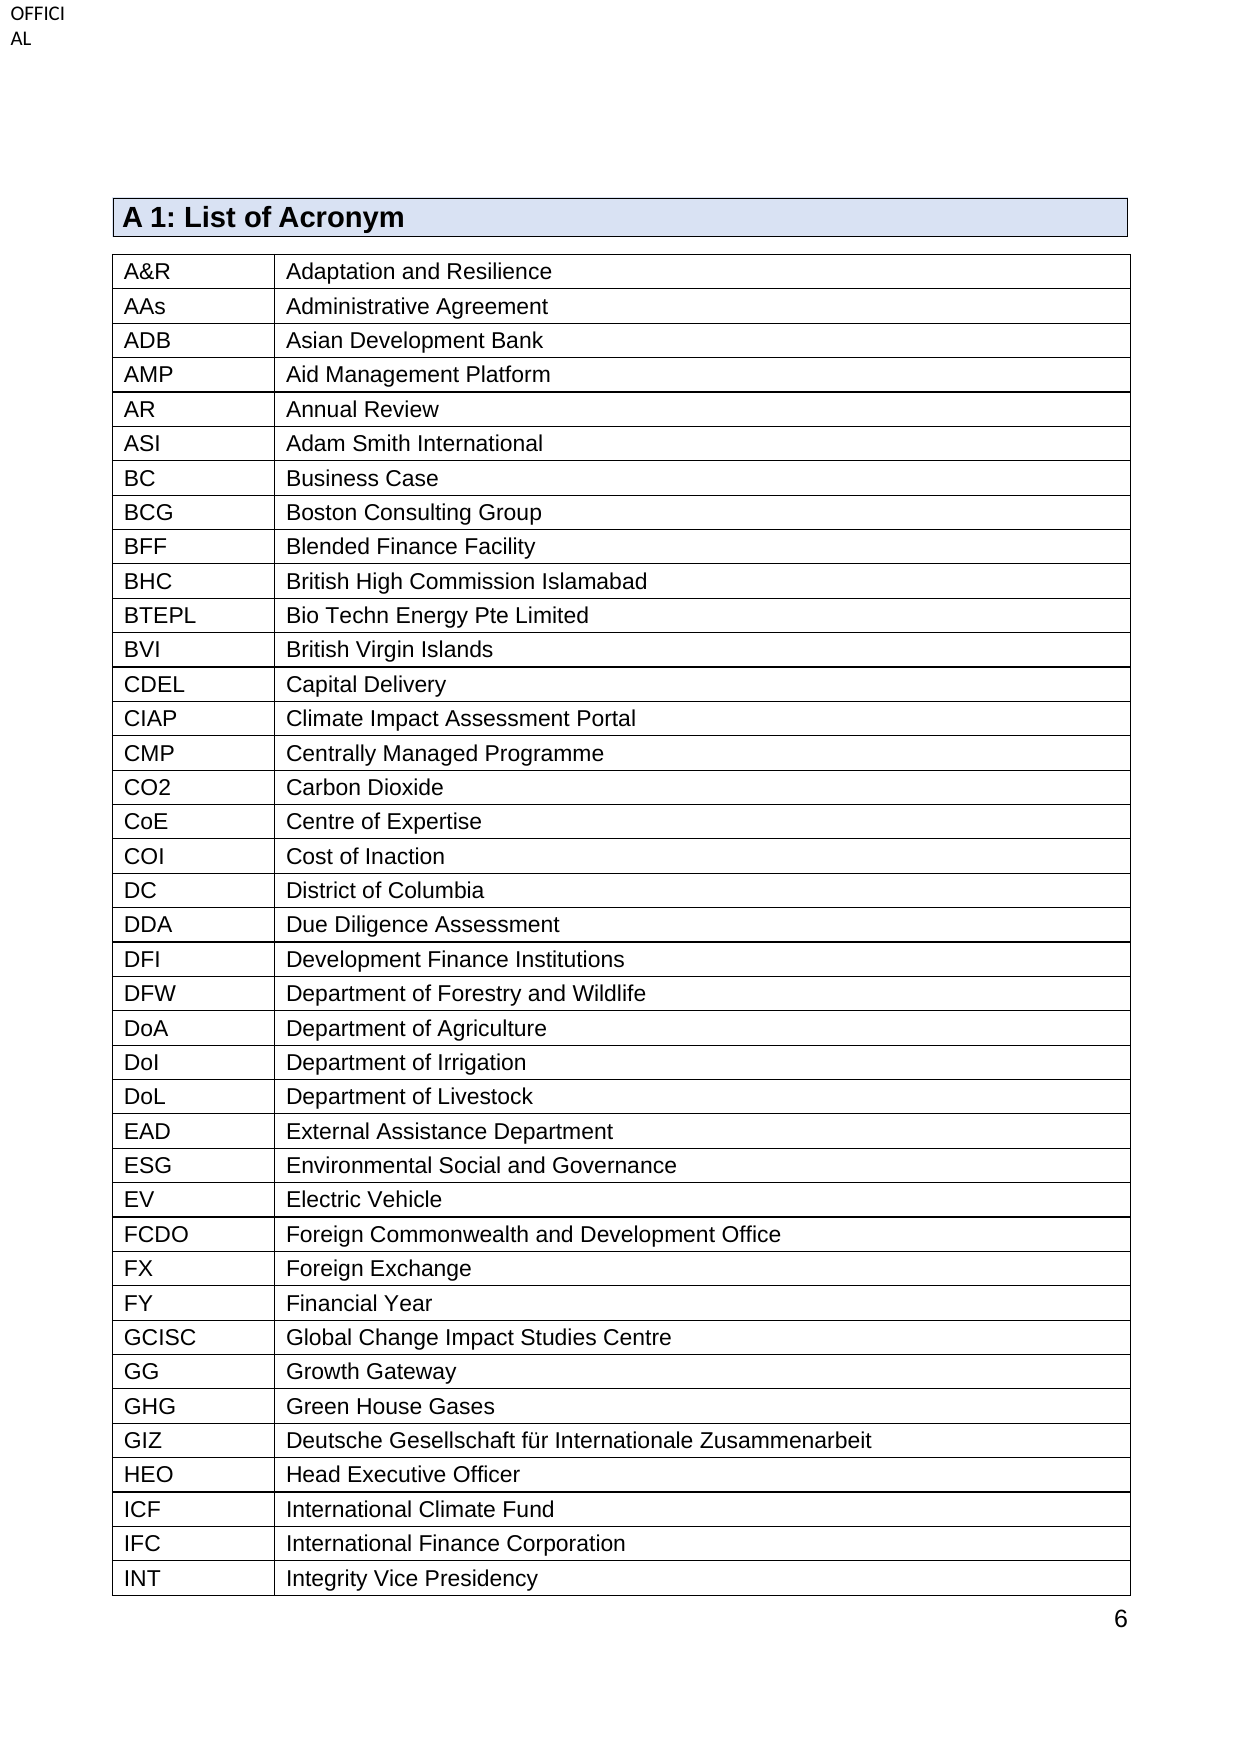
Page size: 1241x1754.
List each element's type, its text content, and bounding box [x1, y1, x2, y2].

table_cell EV [113, 1183, 274, 1216]
table_cell Green House Gases [275, 1389, 1130, 1423]
table_cell INT [113, 1561, 274, 1594]
table_cell International Finance Corporation [275, 1527, 1130, 1560]
table_cell DFI [113, 943, 274, 976]
table_cell Centrally Managed Programme [275, 736, 1130, 769]
table_cell Head Executive Officer [275, 1458, 1130, 1491]
table_cell Administrative Agreement [275, 289, 1130, 323]
table_cell Blended Finance Facility [275, 530, 1130, 563]
table_cell Foreign Exchange [275, 1252, 1130, 1285]
table_cell International Climate Fund [275, 1493, 1130, 1526]
table_cell Department of Irrigation [275, 1046, 1130, 1079]
table_cell BTEPL [113, 599, 274, 632]
table_cell Department of Agriculture [275, 1011, 1130, 1044]
table_cell IFC [113, 1527, 274, 1560]
table_cell External Assistance Department [275, 1114, 1130, 1148]
table_cell ESG [113, 1149, 274, 1182]
table_cell BCG [113, 496, 274, 529]
table_cell District of Columbia [275, 874, 1130, 907]
table_cell DFW [113, 977, 274, 1010]
table_cell COI [113, 839, 274, 873]
table_cell Cost of Inaction [275, 839, 1130, 873]
table_cell Foreign Commonwealth and Development Office [275, 1218, 1130, 1251]
table_cell DDA [113, 908, 274, 941]
table_cell Global Change Impact Studies Centre [275, 1321, 1130, 1354]
table_cell HEO [113, 1458, 274, 1491]
table_cell CO2 [113, 771, 274, 804]
table_cell Asian Development Bank [275, 324, 1130, 357]
table_cell DC [113, 874, 274, 907]
table_cell Adam Smith International [275, 427, 1130, 460]
table_cell Department of Forestry and Wildlife [275, 977, 1130, 1010]
subtitle A 1: List of Acronym [114, 199, 1127, 236]
table_cell Climate Impact Assessment Portal [275, 702, 1130, 735]
table_cell CDEL [113, 668, 274, 701]
table_cell ADB [113, 324, 274, 357]
table_cell AAs [113, 289, 274, 323]
table_cell EAD [113, 1114, 274, 1148]
table_cell Boston Consulting Group [275, 496, 1130, 529]
table_cell Environmental Social and Governance [275, 1149, 1130, 1182]
table_cell Financial Year [275, 1286, 1130, 1319]
table_cell Deutsche Gesellschaft für Internationale Zusammenarbeit [275, 1424, 1130, 1457]
table_cell BFF [113, 530, 274, 563]
table_cell ICF [113, 1493, 274, 1526]
table_cell Capital Delivery [275, 668, 1130, 701]
table_cell Annual Review [275, 393, 1130, 426]
table_cell AR [113, 393, 274, 426]
table_cell CMP [113, 736, 274, 769]
table_cell Growth Gateway [275, 1355, 1130, 1388]
table_cell GIZ [113, 1424, 274, 1457]
table_cell Centre of Expertise [275, 805, 1130, 838]
table_cell FY [113, 1286, 274, 1319]
table_cell Carbon Dioxide [275, 771, 1130, 804]
table_cell AMP [113, 358, 274, 391]
table_cell BVI [113, 633, 274, 666]
table_cell Integrity Vice Presidency [275, 1561, 1130, 1594]
table_cell Development Finance Institutions [275, 943, 1130, 976]
table_cell ASI [113, 427, 274, 460]
table_cell FX [113, 1252, 274, 1285]
table_cell Business Case [275, 461, 1130, 494]
table_cell Electric Vehicle [275, 1183, 1130, 1216]
table_cell Aid Management Platform [275, 358, 1130, 391]
table_cell BC [113, 461, 274, 494]
table_cell DoA [113, 1011, 274, 1044]
table_cell GHG [113, 1389, 274, 1423]
table_cell DoI [113, 1046, 274, 1079]
table_cell GCISC [113, 1321, 274, 1354]
table_cell BHC [113, 564, 274, 598]
table_cell CIAP [113, 702, 274, 735]
table_header A&R [113, 255, 274, 288]
table_cell British Virgin Islands [275, 633, 1130, 666]
table_cell Department of Livestock [275, 1080, 1130, 1113]
table_header Adaptation and Resilience [275, 255, 1130, 288]
table_cell British High Commission Islamabad [275, 564, 1130, 598]
table_cell DoL [113, 1080, 274, 1113]
table_cell CoE [113, 805, 274, 838]
table_cell GG [113, 1355, 274, 1388]
table_cell FCDO [113, 1218, 274, 1251]
table_cell Bio Techn Energy Pte Limited [275, 599, 1130, 632]
table_cell Due Diligence Assessment [275, 908, 1130, 941]
